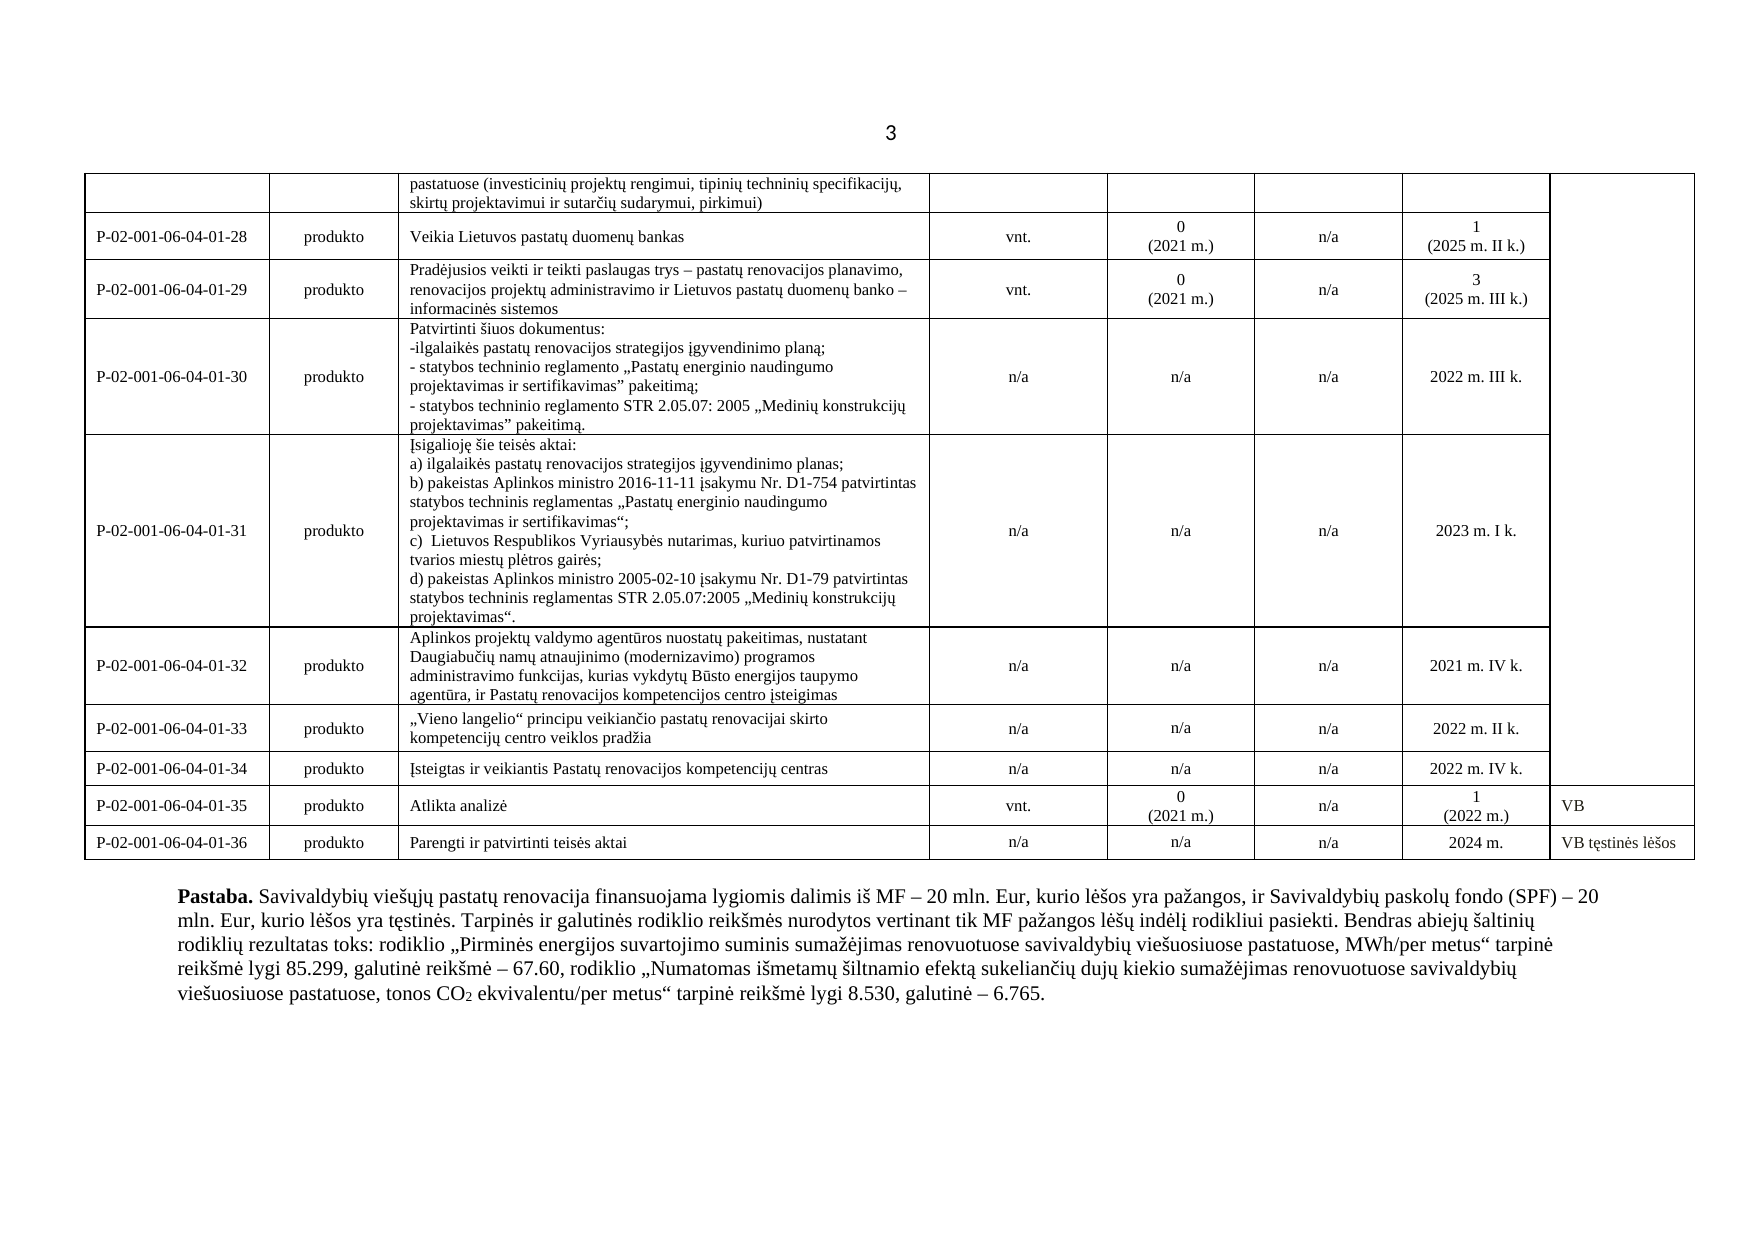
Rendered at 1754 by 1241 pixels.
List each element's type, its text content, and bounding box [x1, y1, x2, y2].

table_cell VB tęstinės lėšos [1551, 826, 1694, 859]
table_cell n/a [1255, 705, 1402, 751]
table_cell produkto [270, 213, 398, 259]
table_cell VB [1551, 786, 1694, 825]
table_cell n/a [930, 628, 1107, 704]
table_cell 2024 m. [1403, 826, 1549, 859]
table_cell [270, 174, 398, 212]
table_cell 2022 m. III k. [1403, 319, 1549, 434]
table_cell [1255, 174, 1402, 212]
table_cell 2023 m. I k. [1403, 435, 1549, 626]
table_cell 1 (2022 m.) [1403, 786, 1549, 825]
table_cell n/a [930, 435, 1107, 626]
table_cell n/a [930, 319, 1107, 434]
table_cell vnt. [930, 213, 1107, 259]
table_cell 2021 m. IV k. [1403, 628, 1549, 704]
table_cell produkto [270, 319, 398, 434]
table_cell produkto [270, 752, 398, 785]
text Pastaba. Savivaldybių viešųjų pastatų renovacija finansuojama lygiomis dalimis iš MF – 20 mln. Eur, kurio lėšos yra pažangos, ir Savivaldybių paskolų fondo (SPF) – 20 mln. Eur, kurio lėšos yra tęstinės. Tarpinės ir galutinės rodiklio reikšmės nurodytos vertinant tik MF pažangos lėšų indėlį rodikliui pasiekti. Bendras abiejų šaltinių rodiklių rezultatas toks: rodiklio „Pirminės energijos suvartojimo suminis sumažėjimas renovuotuose savivaldybių viešuosiuose pastatuose, MWh/per metus“ tarpinė reikšmė lygi 85.299, galutinė reikšmė – 67.60, rodiklio „Numatomas išmetamų šiltnamio efektą sukeliančių dujų kiekio sumažėjimas renovuotuose savivaldybių viešuosiuose pastatuose, tonos CO2 ekvivalentu/per metus“ tarpinė reikšmė lygi 8.530, galutinė – 6.765. [177, 884, 1604, 1004]
table_cell n/a [1108, 319, 1254, 434]
table_cell vnt. [930, 786, 1107, 825]
table_cell 0 (2021 m.) [1108, 213, 1254, 259]
table_cell 2022 m. II k. [1403, 705, 1549, 751]
table_cell produkto [270, 260, 398, 318]
table_cell n/a [1255, 826, 1402, 859]
table_cell n/a [1255, 435, 1402, 626]
table_cell P-02-001-06-04-01-28 [86, 213, 269, 259]
table_cell n/a [1108, 705, 1254, 751]
table_cell [86, 174, 269, 212]
table_cell n/a [1108, 752, 1254, 785]
table_cell „Vieno langelio“ principu veikiančio pastatų renovacijai skirto kompetencijų centro veiklos pradžia [399, 705, 929, 751]
table_cell [1108, 174, 1254, 212]
table_cell n/a [1108, 826, 1254, 859]
table_cell n/a [1255, 213, 1402, 259]
table_cell Parengti ir patvirtinti teisės aktai [399, 826, 929, 859]
table_cell P-02-001-06-04-01-29 [86, 260, 269, 318]
table_cell P-02-001-06-04-01-36 [86, 826, 269, 859]
table_cell Atlikta analizė [399, 786, 929, 825]
table_cell pastatuose (investicinių projektų rengimui, tipinių techninių specifikacijų, skirtų projektavimui ir sutarčių sudarymui, pirkimui) [399, 174, 929, 212]
table_cell Pradėjusios veikti ir teikti paslaugas trys – pastatų renovacijos planavimo, renovacijos projektų administravimo ir Lietuvos pastatų duomenų banko – informacinės sistemos [399, 260, 929, 318]
table_cell P-02-001-06-04-01-31 [86, 435, 269, 626]
table_cell [1403, 174, 1549, 212]
table_cell Įsteigtas ir veikiantis Pastatų renovacijos kompetencijų centras [399, 752, 929, 785]
table_cell P-02-001-06-04-01-34 [86, 752, 269, 785]
table_cell 0 (2021 m.) [1108, 786, 1254, 825]
table_cell 3 (2025 m. III k.) [1403, 260, 1549, 318]
table_cell produkto [270, 628, 398, 704]
table_cell Įsigalioję šie teisės aktai: a) ilgalaikės pastatų renovacijos strategijos įgyvendinimo planas; b) pakeistas Aplinkos ministro 2016-11-11 įsakymu Nr. D1-754 patvirtintas statybos techninis reglamentas „Pastatų energinio naudingumo projektavimas ir sertifikavimas“; c) Lietuvos Respublikos Vyriausybės nutarimas, kuriuo patvirtinamos tvarios miestų plėtros gairės; d) pakeistas Aplinkos ministro 2005-02-10 įsakymu Nr. D1-79 patvirtintas statybos techninis reglamentas STR 2.05.07:2005 „Medinių konstrukcijų projektavimas“. [399, 435, 929, 626]
table_cell produkto [270, 705, 398, 751]
table_cell vnt. [930, 260, 1107, 318]
table_cell P-02-001-06-04-01-30 [86, 319, 269, 434]
table_cell n/a [1255, 786, 1402, 825]
table_cell n/a [1108, 435, 1254, 626]
table_cell n/a [930, 752, 1107, 785]
table_cell produkto [270, 786, 398, 825]
table_cell P-02-001-06-04-01-33 [86, 705, 269, 751]
table_cell 0 (2021 m.) [1108, 260, 1254, 318]
table_cell n/a [1255, 260, 1402, 318]
table_cell n/a [1255, 752, 1402, 785]
table_cell [930, 174, 1107, 212]
table_cell produkto [270, 826, 398, 859]
table_cell Patvirtinti šiuos dokumentus: -ilgalaikės pastatų renovacijos strategijos įgyvendinimo planą; - statybos techninio reglamento „Pastatų energinio naudingumo projektavimas ir sertifikavimas” pakeitimą; - statybos techninio reglamento STR 2.05.07: 2005 „Medinių konstrukcijų projektavimas” pakeitimą. [399, 319, 929, 434]
table_cell 1 (2025 m. II k.) [1403, 213, 1549, 259]
table_cell Aplinkos projektų valdymo agentūros nuostatų pakeitimas, nustatant Daugiabučių namų atnaujinimo (modernizavimo) programos administravimo funkcijas, kurias vykdytų Būsto energijos taupymo agentūra, ir Pastatų renovacijos kompetencijos centro įsteigimas [399, 628, 929, 704]
table_cell P-02-001-06-04-01-35 [86, 786, 269, 825]
table_cell n/a [930, 705, 1107, 751]
table_cell produkto [270, 435, 398, 626]
table_cell n/a [1108, 628, 1254, 704]
table_cell [1551, 174, 1694, 785]
table_cell P-02-001-06-04-01-32 [86, 628, 269, 704]
table_cell n/a [1255, 628, 1402, 704]
table_cell 2022 m. IV k. [1403, 752, 1549, 785]
table_cell Veikia Lietuvos pastatų duomenų bankas [399, 213, 929, 259]
table_cell n/a [1255, 319, 1402, 434]
table_cell n/a [930, 826, 1107, 859]
